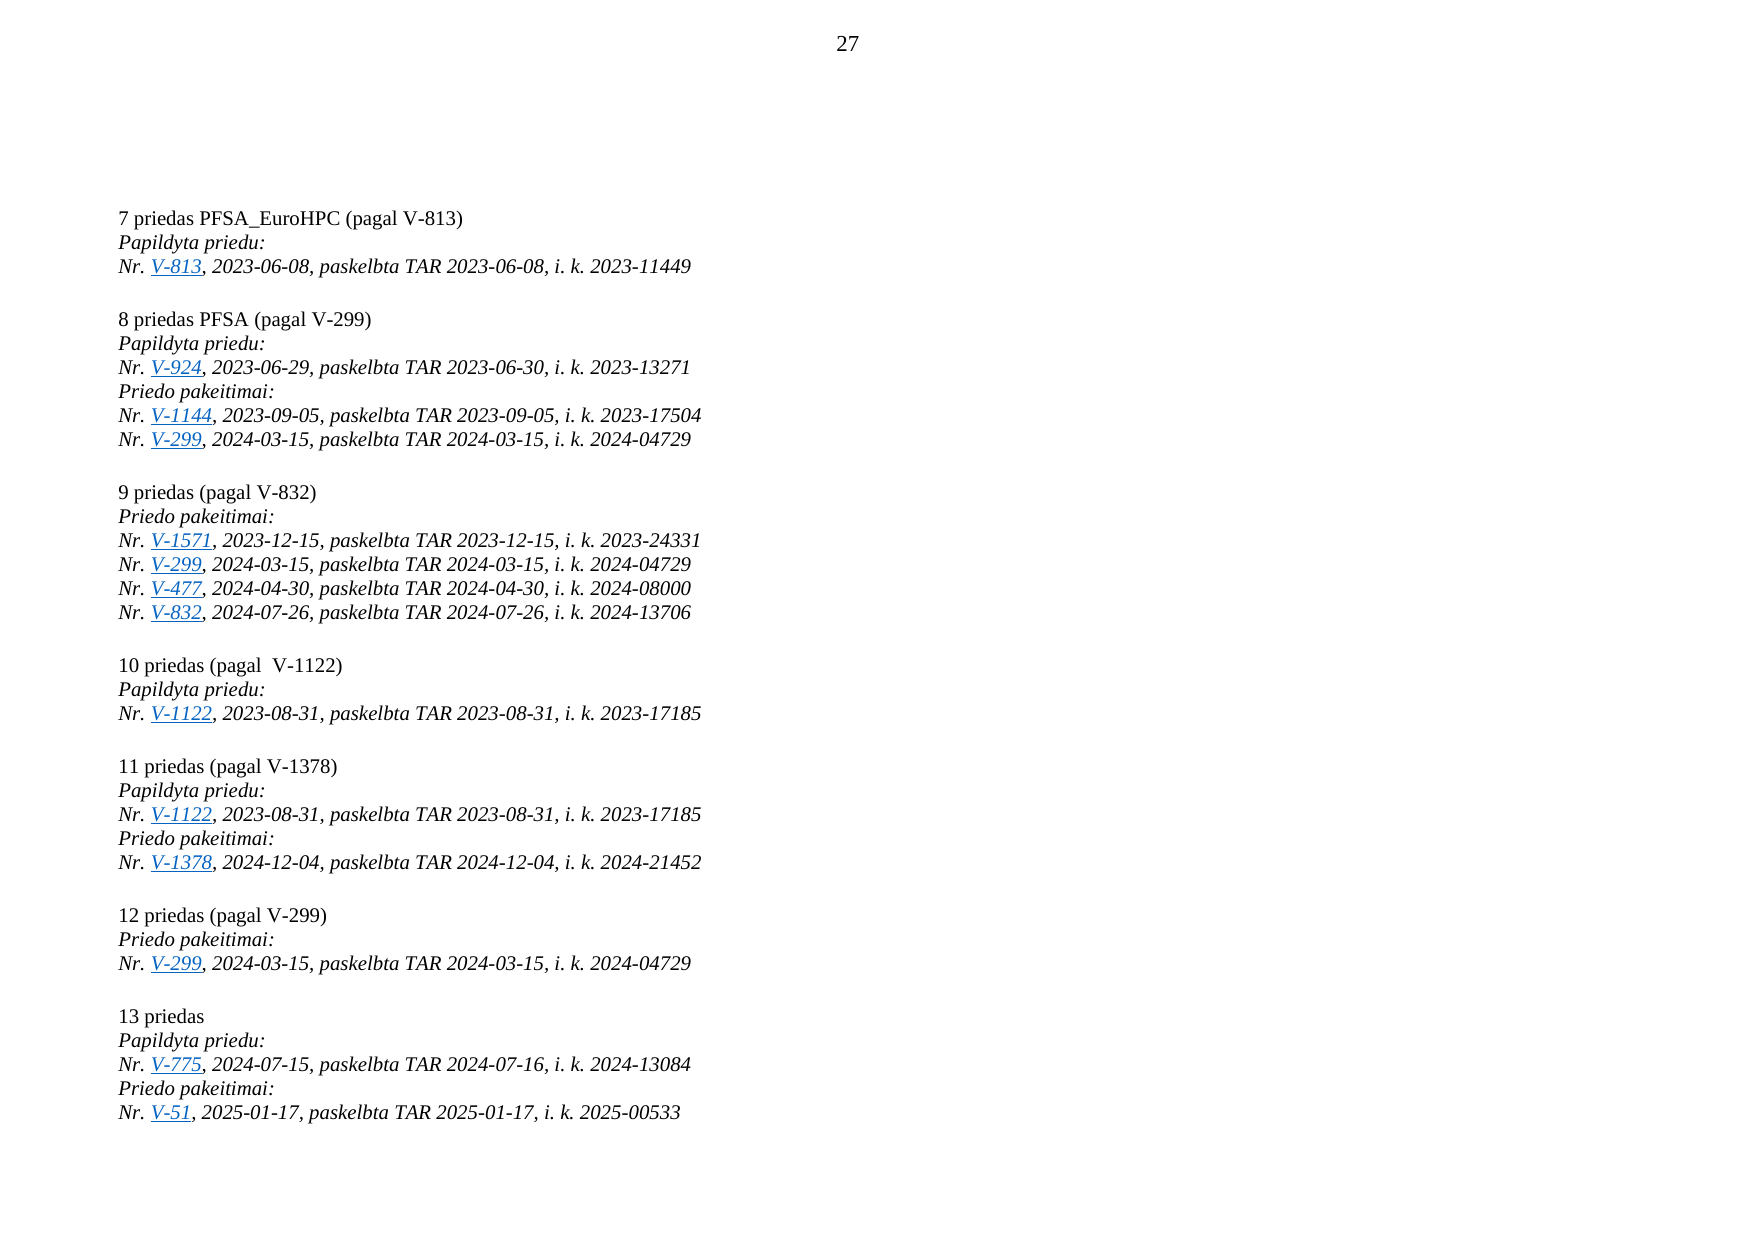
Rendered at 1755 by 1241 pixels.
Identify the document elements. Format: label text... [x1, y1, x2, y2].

text Nr. V-813, 2023-06-08, paskelbta TAR 2023-06-08, i. k. 2023-11449 [118, 254, 1577, 278]
text Priedo pakeitimai: [118, 504, 1577, 528]
text Nr. V-299, 2024-03-15, paskelbta TAR 2024-03-15, i. k. 2024-04729 [118, 552, 1577, 576]
text Priedo pakeitimai: [118, 826, 1577, 850]
text Priedo pakeitimai: [118, 1076, 1577, 1100]
text Priedo pakeitimai: [118, 379, 1577, 403]
text 10 priedas (pagal V-1122) [118, 653, 1577, 677]
text Papildyta priedu: [118, 778, 1577, 802]
text 9 priedas (pagal V-832) [118, 480, 1577, 504]
text 12 priedas (pagal V-299) [118, 903, 1577, 927]
text Nr. V-832, 2024-07-26, paskelbta TAR 2024-07-26, i. k. 2024-13706 [118, 600, 1577, 624]
text Nr. V-299, 2024-03-15, paskelbta TAR 2024-03-15, i. k. 2024-04729 [118, 951, 1577, 975]
text Papildyta priedu: [118, 1028, 1577, 1052]
text Papildyta priedu: [118, 677, 1577, 701]
text Nr. V-51, 2025-01-17, paskelbta TAR 2025-01-17, i. k. 2025-00533 [118, 1100, 1577, 1124]
text Priedo pakeitimai: [118, 927, 1577, 951]
text Nr. V-775, 2024-07-15, paskelbta TAR 2024-07-16, i. k. 2024-13084 [118, 1052, 1577, 1076]
text Papildyta priedu: [118, 331, 1577, 355]
text Nr. V-299, 2024-03-15, paskelbta TAR 2024-03-15, i. k. 2024-04729 [118, 427, 1577, 451]
text 11 priedas (pagal V-1378) [118, 754, 1577, 778]
text Nr. V-1571, 2023-12-15, paskelbta TAR 2023-12-15, i. k. 2023-24331 [118, 528, 1577, 552]
text Nr. V-1122, 2023-08-31, paskelbta TAR 2023-08-31, i. k. 2023-17185 [118, 701, 1577, 725]
text Nr. V-477, 2024-04-30, paskelbta TAR 2024-04-30, i. k. 2024-08000 [118, 576, 1577, 600]
text 7 priedas PFSA_EuroHPC (pagal V-813) [118, 206, 1577, 230]
text Nr. V-924, 2023-06-29, paskelbta TAR 2023-06-30, i. k. 2023-13271 [118, 355, 1577, 379]
text Nr. V-1122, 2023-08-31, paskelbta TAR 2023-08-31, i. k. 2023-17185 [118, 802, 1577, 826]
text Nr. V-1144, 2023-09-05, paskelbta TAR 2023-09-05, i. k. 2023-17504 [118, 403, 1577, 427]
text Nr. V-1378, 2024-12-04, paskelbta TAR 2024-12-04, i. k. 2024-21452 [118, 850, 1577, 874]
text 13 priedas [118, 1004, 1577, 1028]
text Papildyta priedu: [118, 230, 1577, 254]
text 8 priedas PFSA (pagal V-299) [118, 307, 1577, 331]
